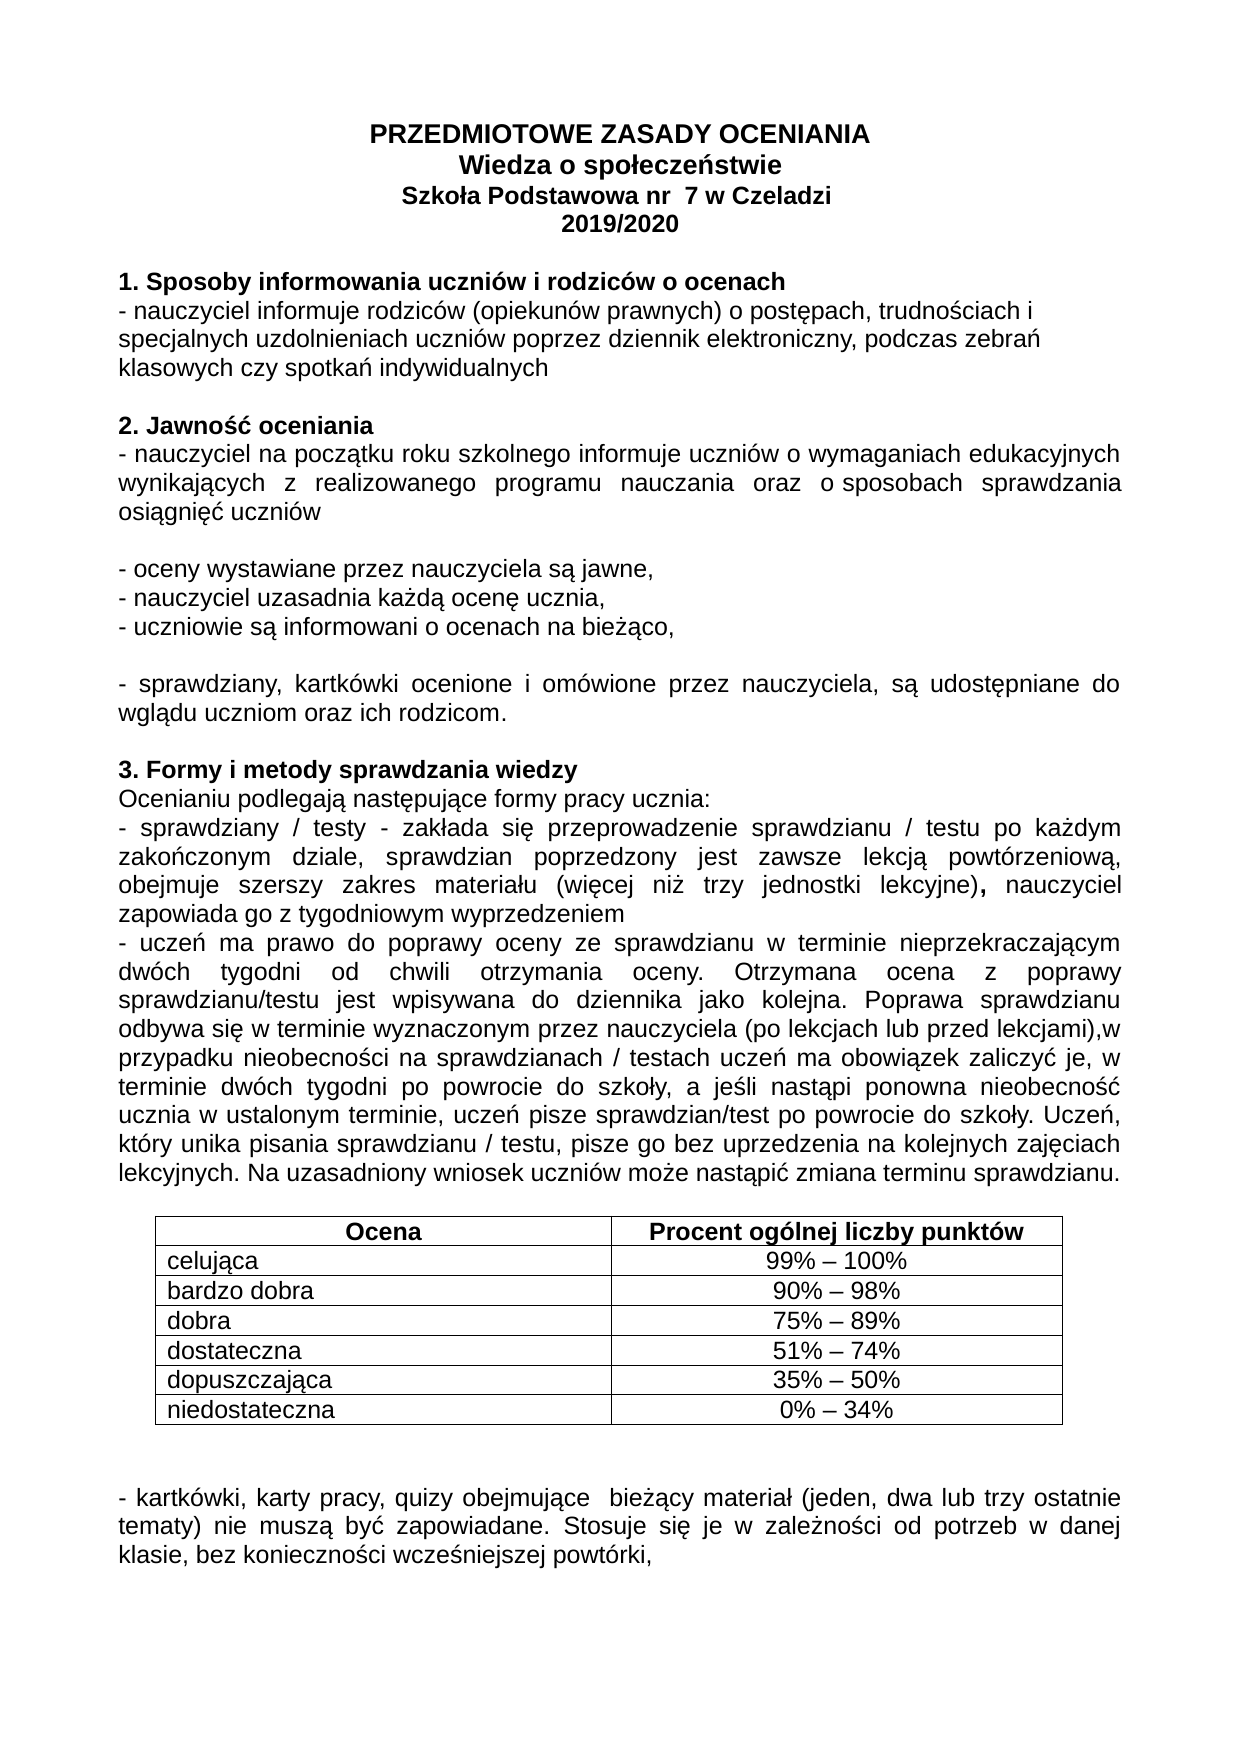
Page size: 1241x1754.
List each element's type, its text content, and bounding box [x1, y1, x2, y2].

table_cell 0% – 34% [612, 1395, 1062, 1424]
text 3. Formy i metody sprawdzania wiedzy [118, 756, 1122, 784]
table_cell 51% – 74% [612, 1336, 1062, 1364]
table_cell celująca [156, 1246, 611, 1275]
table_cell 75% – 89% [612, 1306, 1062, 1335]
text - uczeń ma prawo do poprawy oceny ze sprawdzianu w terminie nieprzekraczającym dwóch tygodni od chwili otrzymania oceny. Otrzymana ocena z poprawy sprawdzianu/testu jest wpisywana do dziennika jako kolejna. Poprawa sprawdzianu odbywa się w terminie wyznaczonym przez nauczyciela (po lekcjach lub przed lekcjami),w przypadku nieobecności na sprawdzianach / testach uczeń ma obowiązek zaliczyć je, w terminie dwóch tygodni po powrocie do szkoły, a jeśli nastąpi ponowna nieobecność ucznia w ustalonym terminie, uczeń pisze sprawdzian/test po powrocie do szkoły. Uczeń, który unika pisania sprawdzianu / testu, pisze go bez uprzedzenia na kolejnych zajęciach lekcyjnych. Na uzasadniony wniosek uczniów może nastąpić zmiana terminu sprawdzianu. [118, 928, 1122, 1187]
text Szkoła Podstawowa nr 7 w Czeladzi [118, 181, 1122, 209]
text PRZEDMIOTOWE ZASADY OCENIANIA [118, 118, 1122, 149]
text Wiedza o społeczeństwie [118, 149, 1122, 181]
text - uczniowie są informowani o ocenach na bieżąco, [118, 612, 1122, 641]
text - sprawdziany, kartkówki ocenione i omówione przez nauczyciela, są udostępniane do wglądu uczniom oraz ich rodzicom. [118, 669, 1122, 727]
text - kartkówki, karty pracy, quizy obejmujące bieżący materiał (jeden, dwa lub trzy ostatnie tematy) nie muszą być zapowiadane. Stosuje się je w zależności od potrzeb w danej klasie, bez konieczności wcześniejszej powtórki, [118, 1483, 1122, 1569]
table_cell dobra [156, 1306, 611, 1335]
text 2019/2020 [118, 209, 1122, 238]
table_cell 35% – 50% [612, 1366, 1062, 1394]
table_header Procent ogólnej liczby punktów [612, 1217, 1062, 1245]
text - nauczyciel uzasadnia każdą ocenę ucznia, [118, 583, 1122, 612]
text - nauczyciel informuje rodziców (opiekunów prawnych) o postępach, trudnościach i specjalnych uzdolnieniach uczniów poprzez dziennik elektroniczny, podczas zebrań klasowych czy spotkań indywidualnych [118, 296, 1122, 382]
text 1. Sposoby informowania uczniów i rodziców o ocenach [118, 267, 1122, 296]
table_header Ocena [156, 1217, 611, 1245]
table_cell dostateczna [156, 1336, 611, 1364]
table_cell 99% – 100% [612, 1246, 1062, 1275]
text Ocenianiu podlegają następujące formy pracy ucznia: [118, 784, 1122, 813]
text - nauczyciel na początku roku szkolnego informuje uczniów o wymaganiach edukacyjnych wynikających z realizowanego programu nauczania oraz o sposobach sprawdzania osiągnięć uczniów [118, 439, 1122, 526]
table_cell dopuszczająca [156, 1366, 611, 1394]
table_cell niedostateczna [156, 1395, 611, 1424]
table_cell bardzo dobra [156, 1276, 611, 1305]
table_cell 90% – 98% [612, 1276, 1062, 1305]
text - oceny wystawiane przez nauczyciela są jawne, [118, 554, 1122, 583]
text 2. Jawność oceniania [118, 411, 1122, 439]
text - sprawdziany / testy - zakłada się przeprowadzenie sprawdzianu / testu po każdym zakończonym dziale, sprawdzian poprzedzony jest zawsze lekcją powtórzeniową, obejmuje szerszy zakres materiału (więcej niż trzy jednostki lekcyjne), nauczyciel zapowiada go z tygodniowym wyprzedzeniem [118, 813, 1122, 928]
